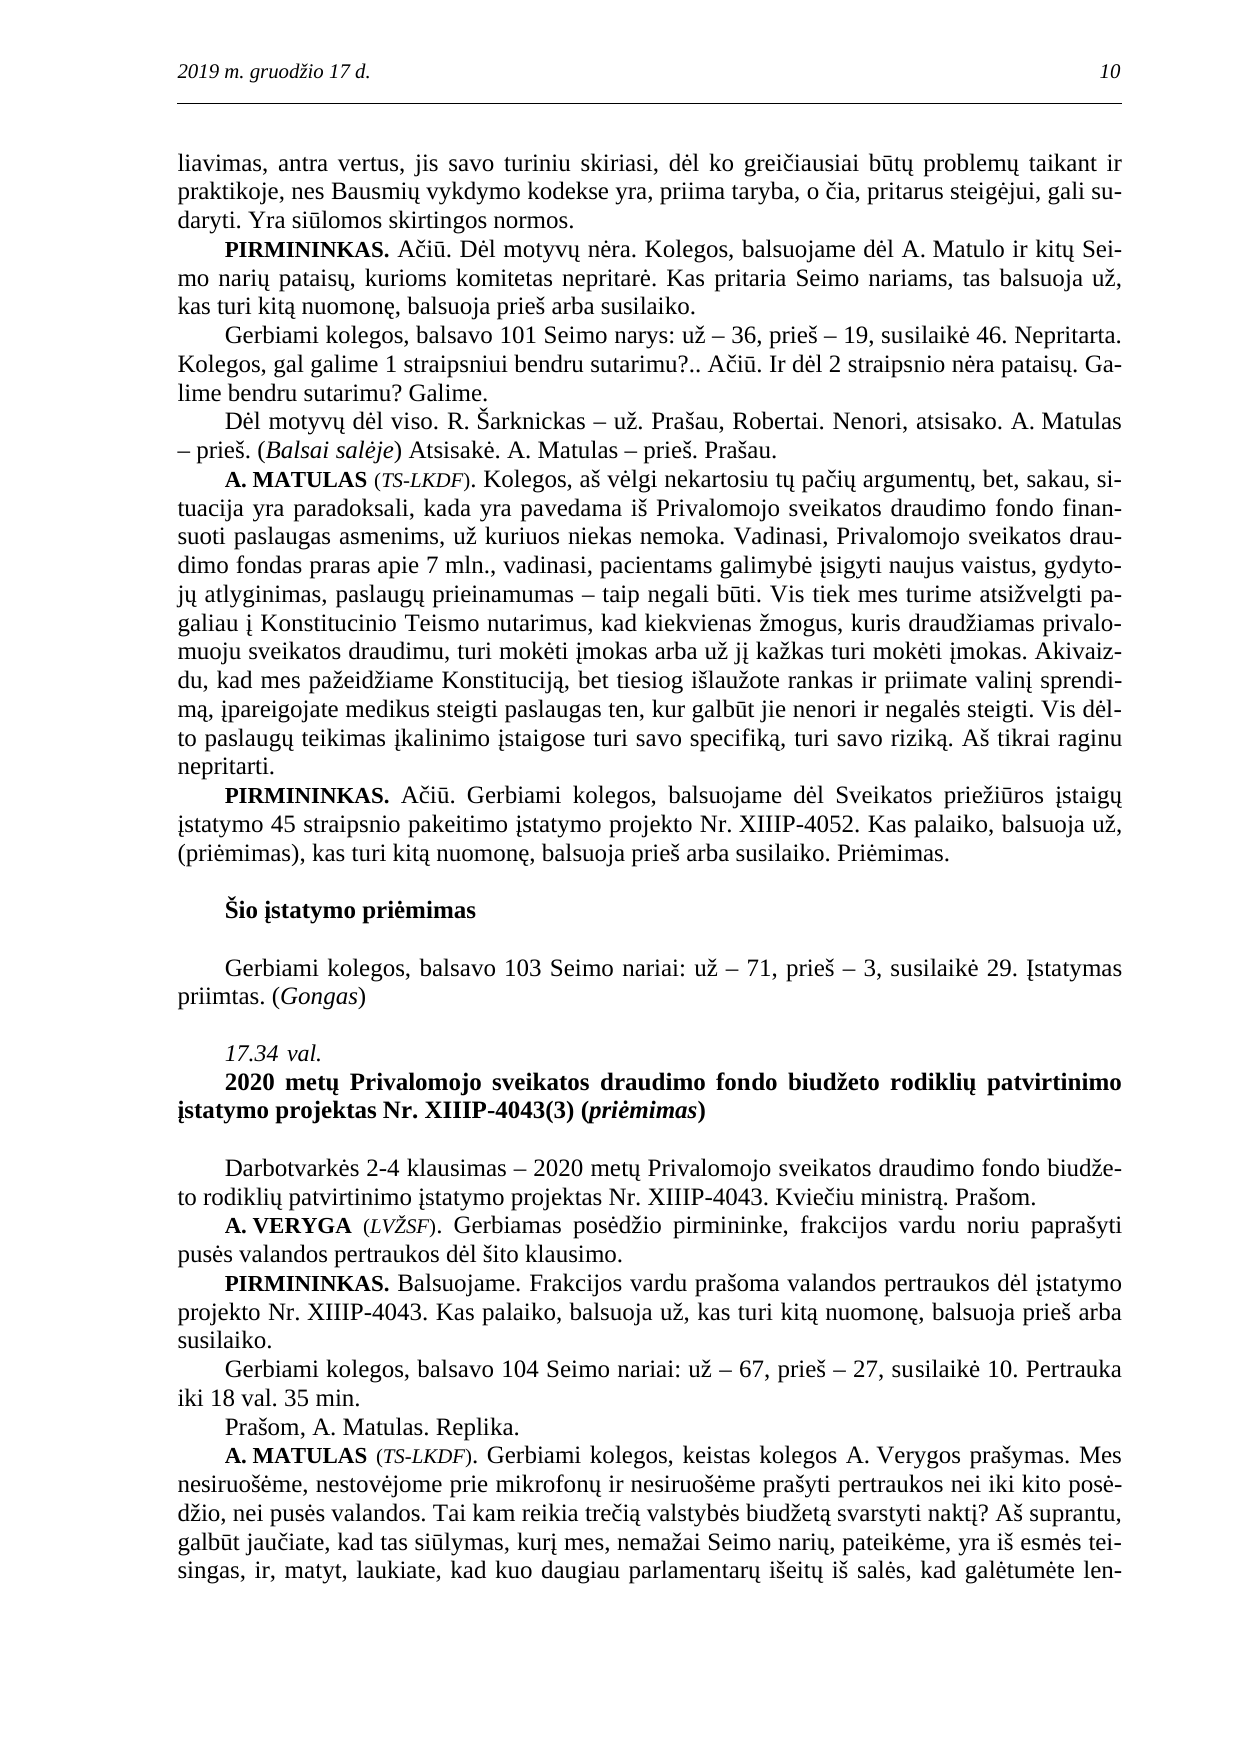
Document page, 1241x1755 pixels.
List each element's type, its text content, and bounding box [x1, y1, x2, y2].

text 17.34 val. [224, 1039, 1122, 1067]
text Ger­bia­mi ko­le­gos, bal­sa­vo 104 Sei­mo na­riai: už – 67, prieš – 27, su­si­lai­kė 10. Per­trau­ka iki 18 val. 35 min. [177, 1354, 1122, 1412]
text A. MATULAS (TS-LKDF). Ger­bia­mi ko­le­gos, keis­tas ko­le­gos A. Ve­ry­gos pra­šy­mas. Mes ne­si­ruo­šė­me, ne­sto­vė­jo­me prie mik­ro­fo­nų ir ne­si­ruo­šė­me pra­šy­ti per­trau­kos nei iki ki­to po­sė­džio, nei pu­sės va­lan­dos. Tai kam rei­kia tre­čią vals­ty­bės biu­dže­tą svars­ty­ti nak­tį? Aš su­pran­tu, gal­būt jau­čia­te, kad tas siū­ly­mas, ku­rį mes, ne­ma­žai Sei­mo na­rių, pa­tei­kė­me, yra iš es­mės tei­sin­gas, ir, ma­tyt, lau­kia­te, kad kuo dau­giau par­la­men­ta­rų iš­ei­tų iš sa­lės, kad ga­lė­tu­mė­te len­ [177, 1440, 1122, 1584]
text PIRMININKAS. Bal­suo­ja­me. Frak­ci­jos var­du pra­šo­ma va­lan­dos per­trau­kos dėl įsta­ty­mo pro­jek­to Nr. XIIIP-4043. Kas pa­lai­ko, bal­suo­ja už, kas tu­ri ki­tą nuo­mo­nę, bal­suo­ja prieš ar­ba su­si­lai­ko. [177, 1268, 1122, 1354]
text Pra­šom, A. Ma­tu­las. Re­pli­ka. [177, 1412, 1122, 1440]
text A. VERYGA (LVŽSF). Ger­bia­mas po­sė­džio pir­mi­nin­ke, frak­ci­jos var­du no­riu pa­pra­šy­ti pu­sės va­lan­dos per­trau­kos dėl ši­to klau­si­mo. [177, 1210, 1122, 1268]
text lia­vi­mas, an­tra ver­tus, jis sa­vo tu­ri­niu ski­ria­si, dėl ko grei­čiau­siai bū­tų pro­ble­mų tai­kant ir prak­ti­ko­je, nes Baus­mių vyk­dy­mo ko­dek­se yra, pri­ima ta­ry­ba, o čia, pri­ta­rus stei­gė­jui, ga­li su­da­ry­ti. Yra siū­lo­mos skir­tin­gos nor­mos. [177, 148, 1122, 234]
text Dėl mo­ty­vų dėl vi­so. R. Šar­knic­kas – už. Pra­šau, Ro­ber­tai. Ne­no­ri, at­si­sa­ko. A. Ma­tu­las – prieš. (Bal­sai sa­lė­je) At­si­sa­kė. A. Ma­tu­las – prieš. Pra­šau. [177, 406, 1122, 464]
text Ger­bia­mi ko­le­gos, bal­sa­vo 103 Sei­mo na­riai: už – 71, prieš – 3, su­si­lai­kė 29. Įsta­ty­mas pri­im­tas. (Gon­gas) [177, 953, 1122, 1010]
text Ger­bia­mi ko­le­gos, bal­sa­vo 101 Sei­mo na­rys: už – 36, prieš – 19, su­si­lai­kė 46. Ne­pri­tar­ta. Ko­le­gos, gal ga­li­me 1 straips­niui ben­dru su­ta­ri­mu?.. Ačiū. Ir dėl 2 straips­nio nė­ra pa­tai­sų. Ga­li­me ben­dru su­ta­ri­mu? Ga­li­me. [177, 320, 1122, 406]
text 2020 me­tų Pri­va­lo­mo­jo svei­ka­tos drau­di­mo fon­do biu­dže­to ro­dik­lių pa­tvir­ti­ni­mo įsta­ty­mo pro­jek­tas Nr. XIIIP-4043(3) (pri­ėmi­mas) [177, 1067, 1122, 1124]
text PIRMININKAS. Ačiū. Ger­bia­mi ko­le­gos, bal­suo­ja­me dėl Svei­ka­tos prie­žiū­ros įstai­gų įsta­ty­mo 45 straips­nio pa­kei­ti­mo įsta­ty­mo pro­jek­to Nr. XIIIP-4052. Kas pa­lai­ko, bal­suo­ja už, (pri­ėmi­mas), kas tu­ri ki­tą nuo­mo­nę, bal­suo­ja prieš ar­ba su­si­lai­ko. Pri­ėmi­mas. [177, 780, 1122, 866]
text PIRMININKAS. Ačiū. Dėl mo­ty­vų nė­ra. Ko­le­gos, bal­suo­ja­me dėl A. Ma­tu­lo ir ki­tų Sei­mo na­rių pa­tai­sų, ku­rioms ko­mi­te­tas ne­pri­ta­rė. Kas pri­ta­ria Sei­mo na­riams, tas bal­suo­ja už, kas tu­ri ki­tą nuo­mo­nę, bal­suo­ja prieš ar­ba su­si­lai­ko. [177, 234, 1122, 320]
text A. MATULAS (TS-LKDF). Ko­le­gos, aš vėl­gi ne­kar­to­siu tų pa­čių ar­gu­men­tų, bet, sa­kau, si­tu­a­ci­ja yra pa­ra­dok­sa­li, ka­da yra pa­ve­da­ma iš Pri­va­lo­mo­jo svei­ka­tos drau­di­mo fon­do fi­nan­suo­ti pa­slau­gas as­me­nims, už ku­riuos nie­kas ne­mo­ka. Va­di­na­si, Pri­va­lo­mo­jo svei­ka­tos drau­di­mo fon­das pra­ras apie 7 mln., va­di­na­si, pa­cien­tams ga­li­my­bė įsi­gy­ti nau­jus vais­tus, gy­dy­to­jų at­ly­gi­ni­mas, pa­slau­gų pri­ei­na­mu­mas – taip ne­ga­li bū­ti. Vis tiek mes tu­ri­me at­si­žvelg­ti pa­ga­liau į Kon­sti­tu­ci­nio Teis­mo nu­ta­ri­mus, kad kiek­vie­nas žmo­gus, ku­ris drau­džia­mas pri­va­lo­muo­ju svei­ka­tos drau­di­mu, tu­ri mo­kė­ti įmo­kas ar­ba už jį kaž­kas tu­ri mo­kė­ti įmo­kas. Aki­vaiz­du, kad mes pa­žei­džia­me Kon­sti­tu­ci­ją, bet tie­siog iš­lau­žo­te ran­kas ir pri­ima­te va­li­nį spren­di­mą, įpa­rei­go­ja­te me­di­kus steig­ti pa­slau­gas ten, kur gal­būt jie ne­no­ri ir ne­ga­lės steig­ti. Vis dėl­to pa­slau­gų tei­ki­mas įka­li­ni­mo įstai­go­se tu­ri sa­vo spe­ci­fi­ką, tu­ri sa­vo ri­zi­ką. Aš tik­rai ra­gi­nu ne­pri­tar­ti. [177, 464, 1122, 780]
text Šio įsta­ty­mo pri­ėmi­mas [177, 895, 1122, 924]
text Dar­bo­tvarkės 2-4 klau­si­mas – 2020 me­tų Pri­va­lo­mo­jo svei­ka­tos drau­di­mo fon­do biu­dže­to ro­dik­lių pa­tvir­ti­ni­mo įsta­ty­mo pro­jek­tas Nr. XIIIP-4043. Kvie­čiu mi­nist­rą. Pra­šom. [177, 1153, 1122, 1210]
